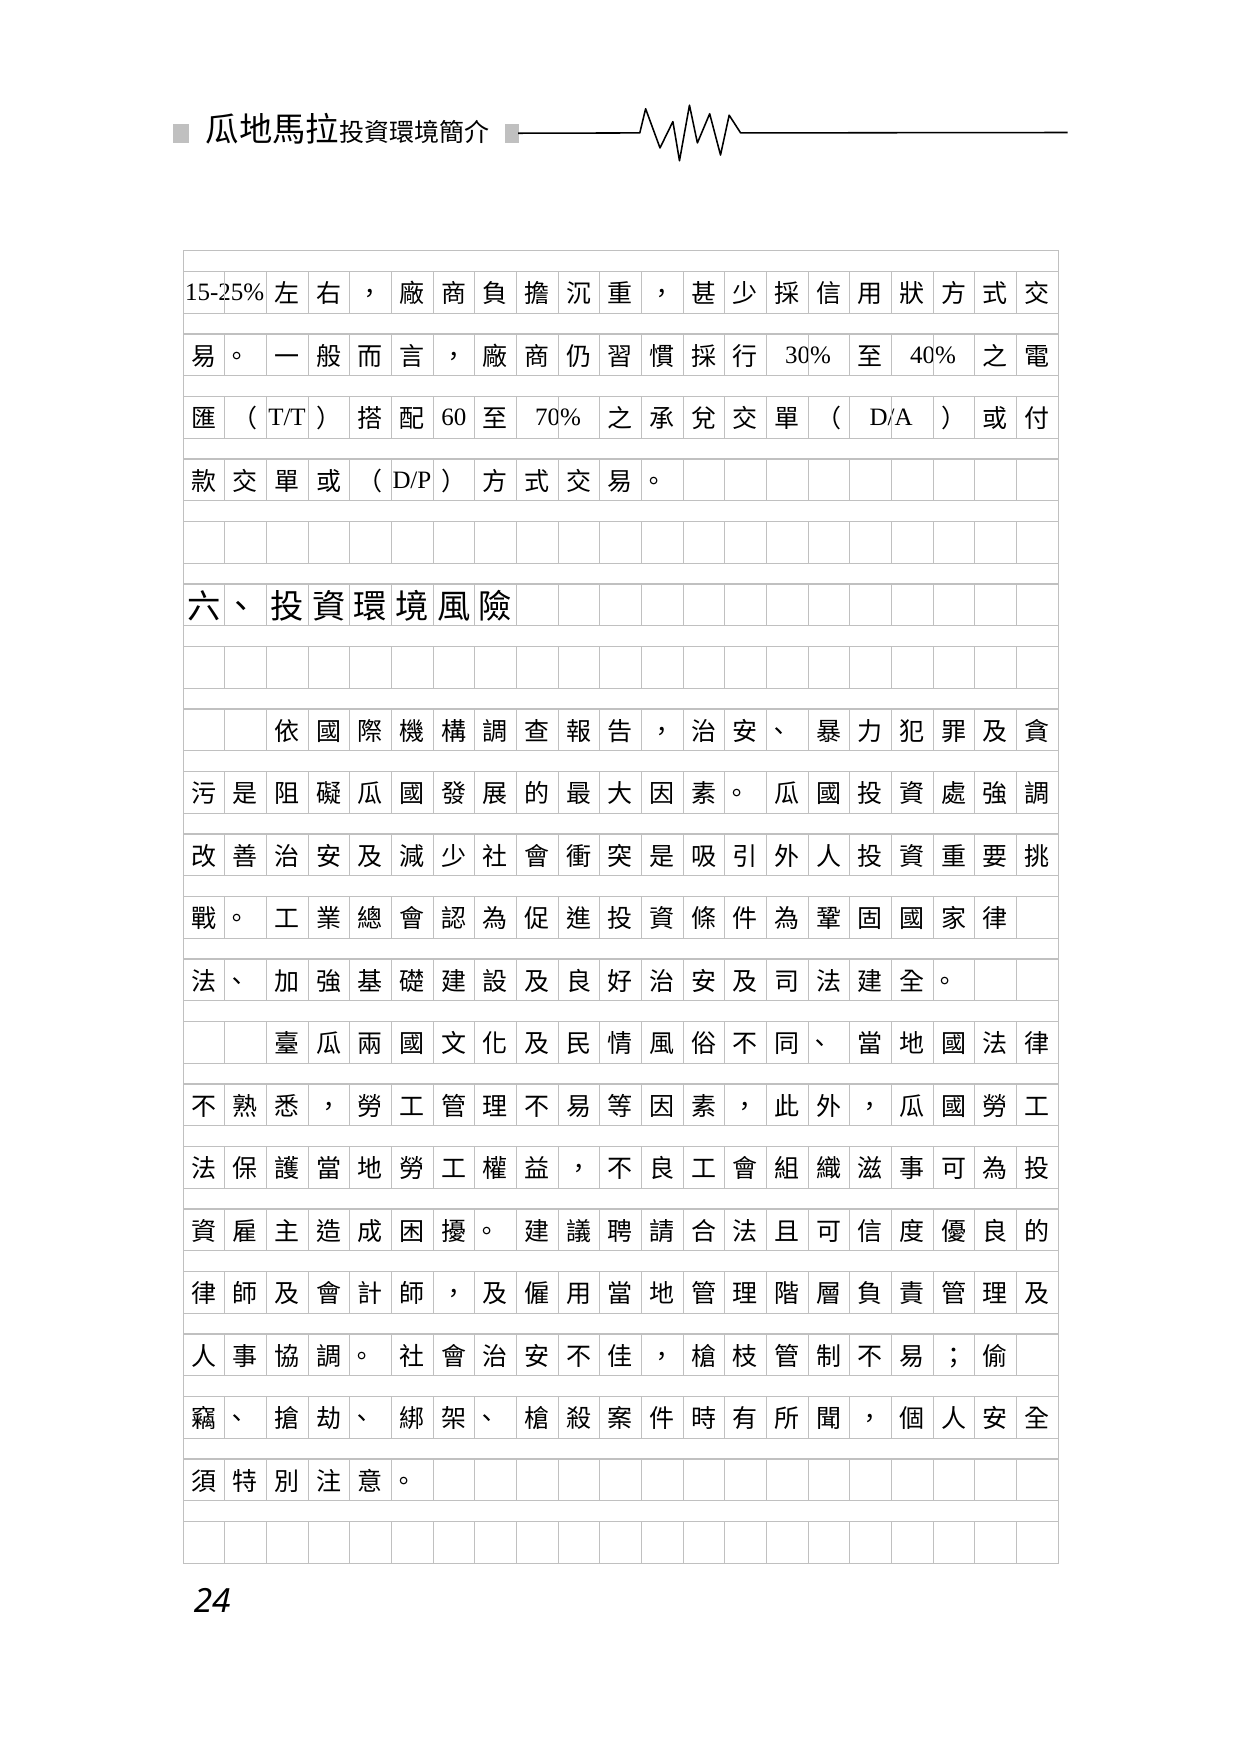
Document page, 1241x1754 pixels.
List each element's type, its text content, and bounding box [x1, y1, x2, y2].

text 瓜國企業80%-85%為微小型非正式經濟，採購量較小，且付款能力低，亦有廠商以貨品抵押貸款方式出售，再按月扣繳。大型廠商在美國銀行開設帳戶，進口貨品付款方式一般習慣以部分電匯、部分信用狀、部分以私人美金支票支付貨款。銀行對廠商之融資成本較高，放款利率高達15-25%左右，廠商負擔沉重，甚少採信用狀方式交易。一般而言，廠商仍習慣採行30%至40%之電匯（T/T）搭配60至70%之承兌交單（D/A）或付款交單或（D/P）方式交易。 [184, 376, 1058, 396]
text 臺瓜兩國文化及民情風俗不同、當地國法律不熟悉，勞工管理不易等因素，此外，瓜國勞工法保護當地勞工權益，不良工會組織滋事可為投資雇主造成困擾。建議聘請合法且可信度優良的律師及會計師，及僱用當地管理階層負責管理及人事協調。社會治安不佳，槍枝管制不易；偷竊、搶劫、綁架、槍殺案件時有所聞，個人安全須特別注意。 [184, 1439, 1058, 1458]
text 、 [225, 585, 266, 625]
text 依國際機構調查報告，治安、暴力犯罪及貪污是阻礙瓜國發展的最大因素。瓜國投資處強調改善治安及減少社會衝突是吸引外人投資重要挑戰。工業總會認為促進投資條件為鞏固國家律法、加強基礎建設及良好治安及司法建全。 [184, 751, 1058, 771]
text [892, 585, 933, 625]
text 風 [434, 585, 474, 625]
text [767, 585, 808, 625]
text 投 [267, 585, 308, 625]
text [559, 585, 599, 625]
text 臺瓜兩國文化及民情風俗不同、當地國法律不熟悉，勞工管理不易等因素，此外，瓜國勞工法保護當地勞工權益，不良工會組織滋事可為投資雇主造成困擾。建議聘請合法且可信度優良的律師及會計師，及僱用當地管理階層負責管理及人事協調。社會治安不佳，槍枝管制不易；偷竊、搶劫、綁架、槍殺案件時有所聞，個人安全須特別注意。 [184, 1376, 1058, 1396]
text [517, 585, 558, 625]
text 臺瓜兩國文化及民情風俗不同、當地國法律不熟悉，勞工管理不易等因素，此外，瓜國勞工法保護當地勞工權益，不良工會組織滋事可為投資雇主造成困擾。建議聘請合法且可信度優良的律師及會計師，及僱用當地管理階層負責管理及人事協調。社會治安不佳，槍枝管制不易；偷竊、搶劫、綁架、槍殺案件時有所聞，個人安全須特別注意。 [184, 1064, 1058, 1083]
text 臺瓜兩國文化及民情風俗不同、當地國法律不熟悉，勞工管理不易等因素，此外，瓜國勞工法保護當地勞工權益，不良工會組織滋事可為投資雇主造成困擾。建議聘請合法且可信度優良的律師及會計師，及僱用當地管理階層負責管理及人事協調。社會治安不佳，槍枝管制不易；偷竊、搶劫、綁架、槍殺案件時有所聞，個人安全須特別注意。 [184, 1314, 1058, 1333]
text [975, 585, 1016, 625]
text 瓜國企業80%-85%為微小型非正式經濟，採購量較小，且付款能力低，亦有廠商以貨品抵押貸款方式出售，再按月扣繳。大型廠商在美國銀行開設帳戶，進口貨品付款方式一般習慣以部分電匯、部分信用狀、部分以私人美金支票支付貨款。銀行對廠商之融資成本較高，放款利率高達15-25%左右，廠商負擔沉重，甚少採信用狀方式交易。一般而言，廠商仍習慣採行30%至40%之電匯（T/T）搭配60至70%之承兌交單（D/A）或付款交單或（D/P）方式交易。 [184, 314, 1058, 333]
text [184, 564, 1058, 583]
text [642, 585, 683, 625]
text 依國際機構調查報告，治安、暴力犯罪及貪污是阻礙瓜國發展的最大因素。瓜國投資處強調改善治安及減少社會衝突是吸引外人投資重要挑戰。工業總會認為促進投資條件為鞏固國家律法、加強基礎建設及良好治安及司法建全。 [184, 876, 1058, 896]
text 臺瓜兩國文化及民情風俗不同、當地國法律不熟悉，勞工管理不易等因素，此外，瓜國勞工法保護當地勞工權益，不良工會組織滋事可為投資雇主造成困擾。建議聘請合法且可信度優良的律師及會計師，及僱用當地管理階層負責管理及人事協調。社會治安不佳，槍枝管制不易；偷竊、搶劫、綁架、槍殺案件時有所聞，個人安全須特別注意。 [184, 1189, 1058, 1208]
text 依國際機構調查報告，治安、暴力犯罪及貪污是阻礙瓜國發展的最大因素。瓜國投資處強調改善治安及減少社會衝突是吸引外人投資重要挑戰。工業總會認為促進投資條件為鞏固國家律法、加強基礎建設及良好治安及司法建全。 [184, 814, 1058, 833]
text 依國際機構調查報告，治安、暴力犯罪及貪污是阻礙瓜國發展的最大因素。瓜國投資處強調改善治安及減少社會衝突是吸引外人投資重要挑戰。工業總會認為促進投資條件為鞏固國家律法、加強基礎建設及良好治安及司法建全。 [184, 689, 1058, 708]
text 臺瓜兩國文化及民情風俗不同、當地國法律不熟悉，勞工管理不易等因素，此外，瓜國勞工法保護當地勞工權益，不良工會組織滋事可為投資雇主造成困擾。建議聘請合法且可信度優良的律師及會計師，及僱用當地管理階層負責管理及人事協調。社會治安不佳，槍枝管制不易；偷竊、搶劫、綁架、槍殺案件時有所聞，個人安全須特別注意。 [184, 1251, 1058, 1271]
text 六 [184, 585, 224, 625]
text 瓜國企業80%-85%為微小型非正式經濟，採購量較小，且付款能力低，亦有廠商以貨品抵押貸款方式出售，再按月扣繳。大型廠商在美國銀行開設帳戶，進口貨品付款方式一般習慣以部分電匯、部分信用狀、部分以私人美金支票支付貨款。銀行對廠商之融資成本較高，放款利率高達15-25%左右，廠商負擔沉重，甚少採信用狀方式交易。一般而言，廠商仍習慣採行30%至40%之電匯（T/T）搭配60至70%之承兌交單（D/A）或付款交單或（D/P）方式交易。 [184, 439, 1058, 458]
text [684, 585, 724, 625]
text [1017, 585, 1058, 625]
text [725, 585, 766, 625]
text 險 [475, 585, 516, 625]
text 瓜國企業80%-85%為微小型非正式經濟，採購量較小，且付款能力低，亦有廠商以貨品抵押貸款方式出售，再按月扣繳。大型廠商在美國銀行開設帳戶，進口貨品付款方式一般習慣以部分電匯、部分信用狀、部分以私人美金支票支付貨款。銀行對廠商之融資成本較高，放款利率高達15-25%左右，廠商負擔沉重，甚少採信用狀方式交易。一般而言，廠商仍習慣採行30%至40%之電匯（T/T）搭配60至70%之承兌交單（D/A）或付款交單或（D/P）方式交易。 [184, 251, 1058, 271]
text 依國際機構調查報告，治安、暴力犯罪及貪污是阻礙瓜國發展的最大因素。瓜國投資處強調改善治安及減少社會衝突是吸引外人投資重要挑戰。工業總會認為促進投資條件為鞏固國家律法、加強基礎建設及良好治安及司法建全。 [184, 939, 1058, 958]
text [850, 585, 891, 625]
text 資 [309, 585, 349, 625]
text [934, 585, 974, 625]
text 境 [392, 585, 433, 625]
text 環 [350, 585, 391, 625]
text 臺瓜兩國文化及民情風俗不同、當地國法律不熟悉，勞工管理不易等因素，此外，瓜國勞工法保護當地勞工權益，不良工會組織滋事可為投資雇主造成困擾。建議聘請合法且可信度優良的律師及會計師，及僱用當地管理階層負責管理及人事協調。社會治安不佳，槍枝管制不易；偷竊、搶劫、綁架、槍殺案件時有所聞，個人安全須特別注意。 [184, 1126, 1058, 1146]
text [809, 585, 849, 625]
text [600, 585, 641, 625]
text 臺瓜兩國文化及民情風俗不同、當地國法律不熟悉，勞工管理不易等因素，此外，瓜國勞工法保護當地勞工權益，不良工會組織滋事可為投資雇主造成困擾。建議聘請合法且可信度優良的律師及會計師，及僱用當地管理階層負責管理及人事協調。社會治安不佳，槍枝管制不易；偷竊、搶劫、綁架、槍殺案件時有所聞，個人安全須特別注意。 [184, 1001, 1058, 1021]
